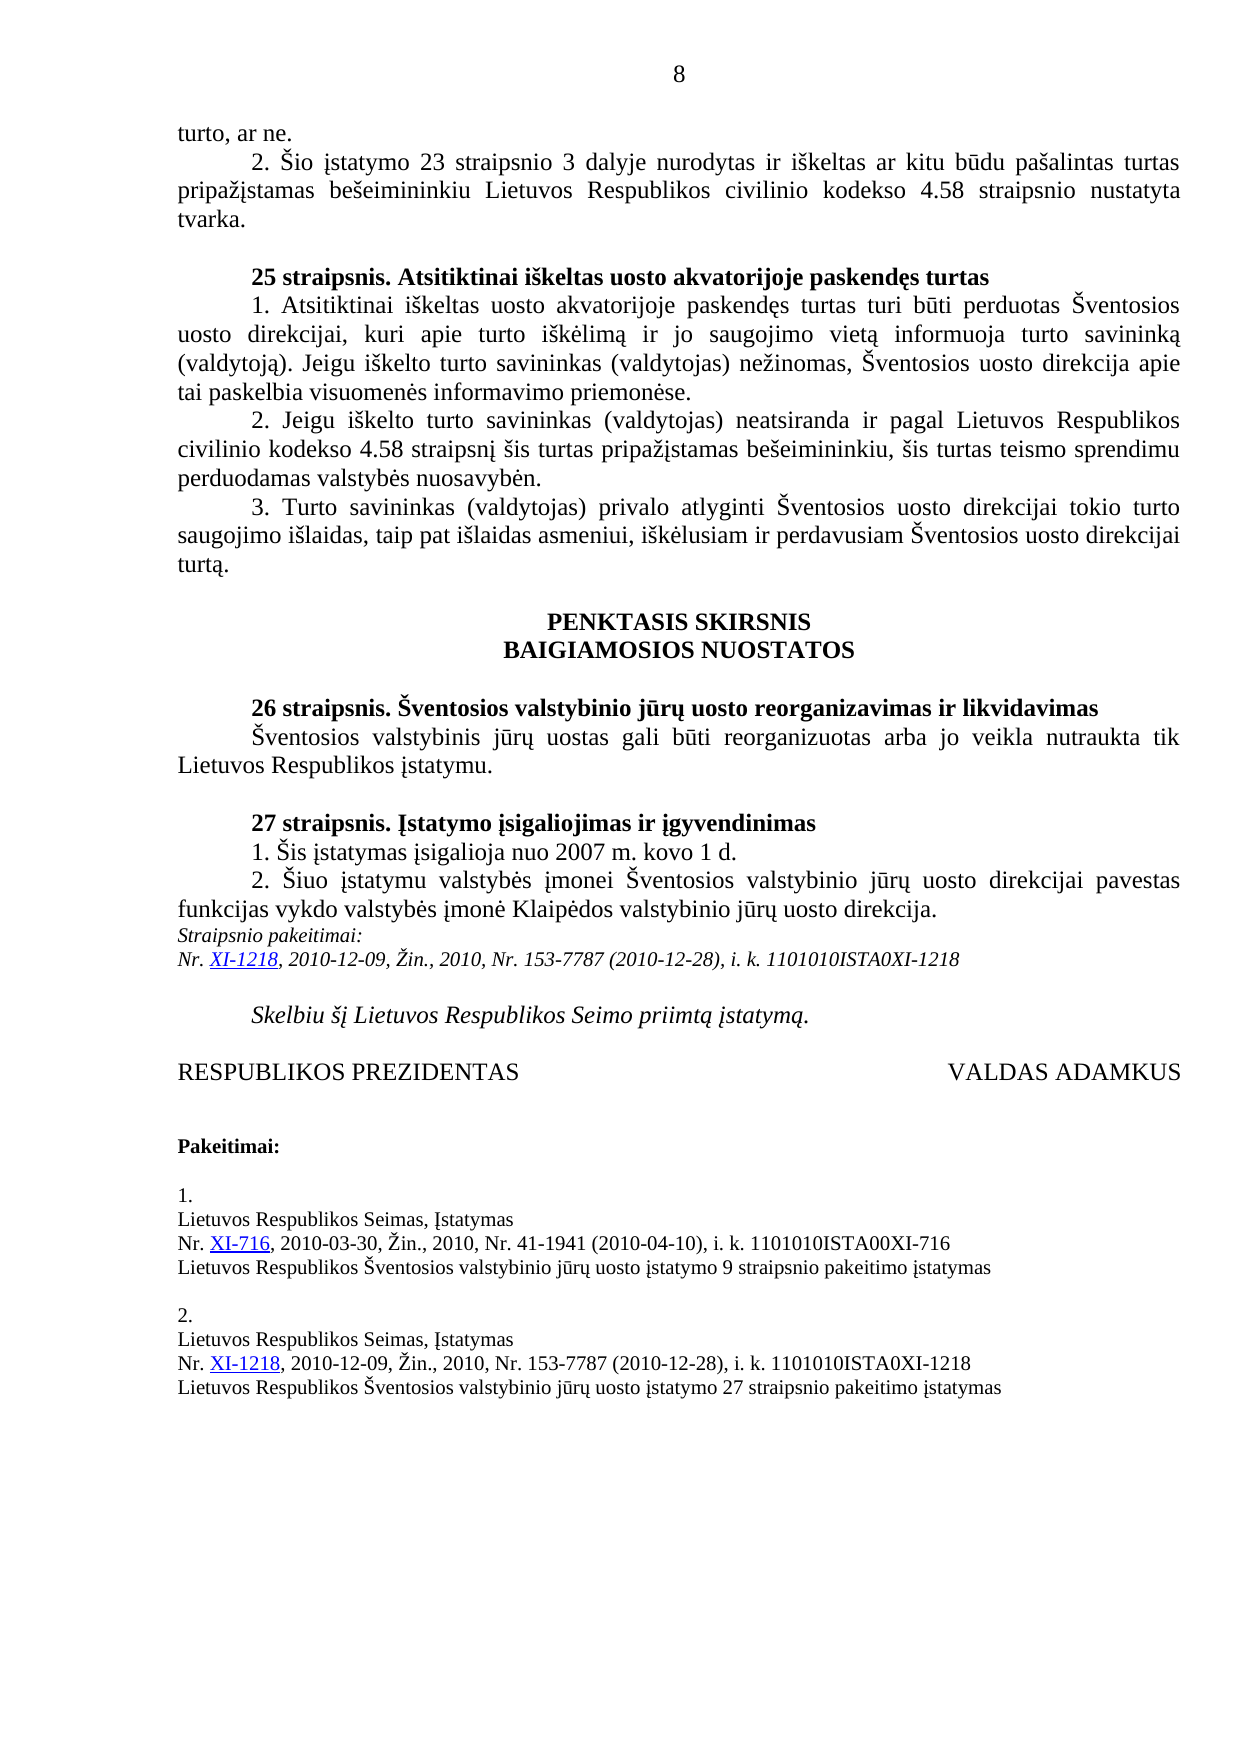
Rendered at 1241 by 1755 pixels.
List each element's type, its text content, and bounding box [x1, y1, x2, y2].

text Šventosios valstybinis jūrų uostas gali būti reorganizuotas arba jo veikla nutraukta tik Lietuvos Respublikos įstatymu. [177, 722, 1181, 779]
text Lietuvos Respublikos Šventosios valstybinio jūrų uosto įstatymo 9 straipsnio pakeitimo įstatymas [177, 1255, 1181, 1279]
text PENKTASIS SKIRSNIS [177, 607, 1181, 636]
text Straipsnio pakeitimai: [177, 923, 1181, 947]
text 1. Šis įstatymas įsigalioja nuo 2007 m. kovo 1 d. [177, 837, 1181, 866]
text Lietuvos Respublikos Šventosios valstybinio jūrų uosto įstatymo 27 straipsnio pakeitimo įstatymas [177, 1375, 1181, 1399]
text 2. [177, 1303, 1181, 1327]
text 3. Turto savininkas (valdytojas) privalo atlyginti Šventosios uosto direkcijai tokio turto saugojimo išlaidas, taip pat išlaidas asmeniui, iškėlusiam ir perdavusiam Šventosios uosto direkcijai turtą. [177, 492, 1181, 578]
text 2. Šio įstatymo 23 straipsnio 3 dalyje nurodytas ir iškeltas ar kitu būdu pašalintas turtas pripažįstamas bešeimininkiu Lietuvos Respublikos civilinio kodekso 4.58 straipsnio nustatyta tvarka. [177, 147, 1181, 233]
text Lietuvos Respublikos Seimas, Įstatymas [177, 1327, 1181, 1351]
text Nr. XI-1218, 2010-12-09, Žin., 2010, Nr. 153-7787 (2010-12-28), i. k. 1101010ISTA0XI-1218 [177, 1351, 1181, 1375]
text Nr. XI-716, 2010-03-30, Žin., 2010, Nr. 41-1941 (2010-04-10), i. k. 1101010ISTA00XI-716 [177, 1231, 1181, 1255]
text turto, ar ne. [177, 118, 1181, 147]
text Skelbiu šį Lietuvos Respublikos Seimo priimtą įstatymą. [177, 1000, 1181, 1029]
text 2. Jeigu iškelto turto savininkas (valdytojas) neatsiranda ir pagal Lietuvos Respublikos civilinio kodekso 4.58 straipsnį šis turtas pripažįstamas bešeimininkiu, šis turtas teismo sprendimu perduodamas valstybės nuosavybėn. [177, 406, 1181, 492]
text 27 straipsnis. Įstatymo įsigaliojimas ir įgyvendinimas [177, 808, 1181, 837]
text 1. [177, 1182, 1181, 1207]
text Lietuvos Respublikos Seimas, Įstatymas [177, 1207, 1181, 1231]
text BAIGIAMOSIOS NUOSTATOS [177, 636, 1181, 664]
text Nr. XI-1218, 2010-12-09, Žin., 2010, Nr. 153-7787 (2010-12-28), i. k. 1101010ISTA0XI-1218 [177, 947, 1181, 971]
text RESPUBLIKOS PREZIDENTAS VALDAS ADAMKUS [177, 1057, 1181, 1086]
text 25 straipsnis. Atsitiktinai iškeltas uosto akvatorijoje paskendęs turtas [177, 262, 1181, 291]
text Pakeitimai: [177, 1134, 1181, 1158]
text 1. Atsitiktinai iškeltas uosto akvatorijoje paskendęs turtas turi būti perduotas Šventosios uosto direkcijai, kuri apie turto iškėlimą ir jo saugojimo vietą informuoja turto savininką (valdytoją). Jeigu iškelto turto savininkas (valdytojas) nežinomas, Šventosios uosto direkcija apie tai paskelbia visuomenės informavimo priemonėse. [177, 291, 1181, 406]
text 2. Šiuo įstatymu valstybės įmonei Šventosios valstybinio jūrų uosto direkcijai pavestas funkcijas vykdo valstybės įmonė Klaipėdos valstybinio jūrų uosto direkcija. [177, 866, 1181, 923]
text 26 straipsnis. Šventosios valstybinio jūrų uosto reorganizavimas ir likvidavimas [177, 693, 1181, 722]
